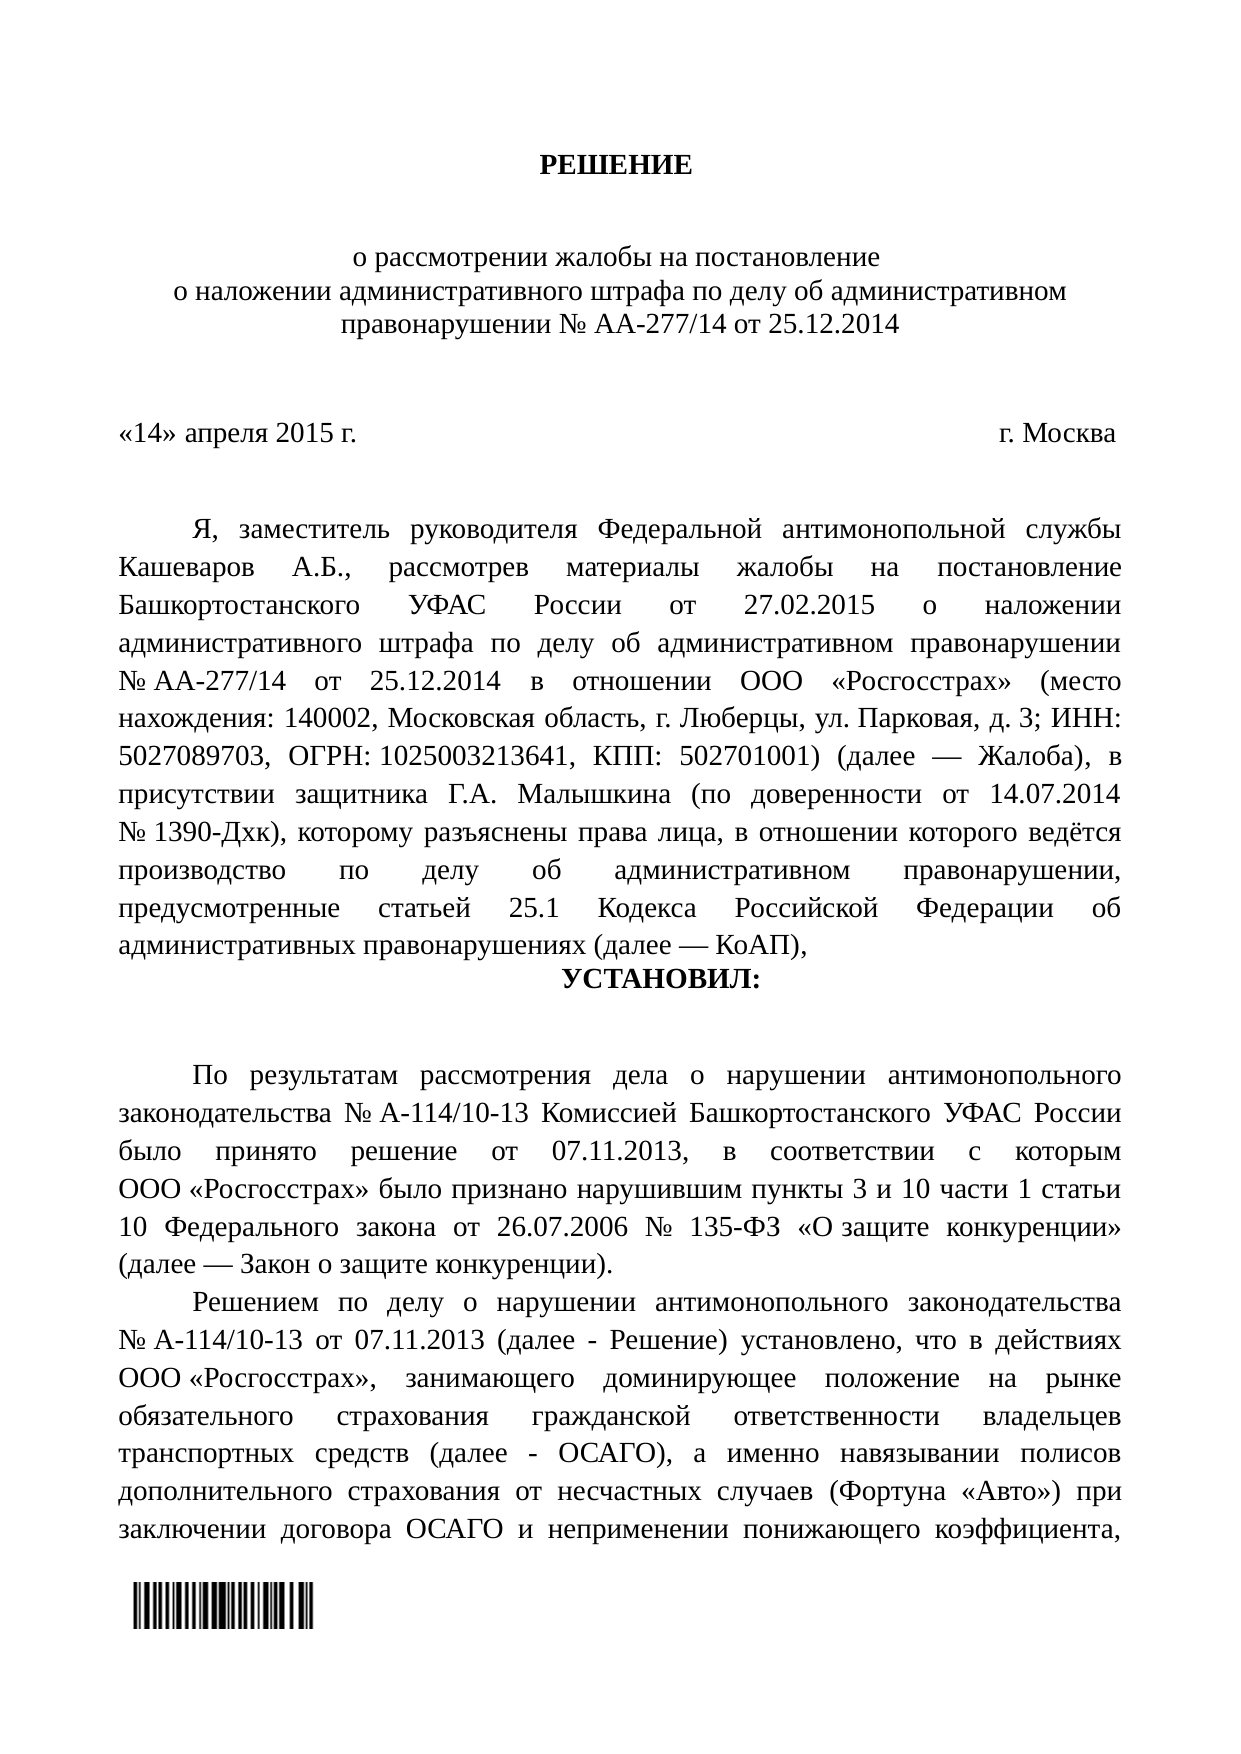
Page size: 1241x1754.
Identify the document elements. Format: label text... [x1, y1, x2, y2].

text о рассмотрении жалобы на постановление о наложении административного штрафа по делу об административном правонарушении № АА-277/14 от 25.12.2014 [118, 239, 1122, 340]
text По результатам рассмотрения дела о нарушении антимонопольного законодательства № А-114/10-13 Комиссией Башкортостанского УФАС России было принято решение от 07.11.2013, в соответствии с которым ООО «Росгосстрах» было признано нарушившим пункты 3 и 10 части 1 статьи 10 Федерального закона от 26.07.2006 № 135-ФЗ «О защите конкуренции» (далее — Закон о защите конкуренции). [118, 1053, 1122, 1280]
text «14» апреля 2015 г. г. Москва [118, 415, 1122, 449]
text Решением по делу о нарушении антимонопольного законодательства № А-114/10-13 от 07.11.2013 (далее - Решение) установлено, что в действиях ООО «Росгосстрах», занимающего доминирующее положение на рынке обязательного страхования гражданской ответственности владельцев транспортных средств (далее - ОСАГО), а именно навязывании полисов дополнительного страхования от несчастных случаев (Фортуна «Авто») при заключении договора ОСАГО и неприменении понижающего коэффициента, [118, 1280, 1122, 1545]
picture [118, 1582, 331, 1629]
text УСТАНОВИЛ: [118, 961, 1122, 995]
text Я, заместитель руководителя Федеральной антимонопольной службы Кашеваров А.Б., рассмотрев материалы жалобы на постановление Башкортостанского УФАС России от 27.02.2015 о наложении административного штрафа по делу об административном правонарушении № АА-277/14 от 25.12.2014 в отношении ООО «Росгосстрах» (место нахождения: 140002, Московская область, г. Люберцы, ул. Парковая, д. 3; ИНН: 5027089703, ОГРН: 1025003213641, КПП: 502701001) (далее — Жалоба), в присутствии защитника Г.А. Малышкина (по доверенности от 14.07.2014 № 1390-Дхк), которому разъяснены права лица, в отношении которого ведётся производство по делу об административном правонарушении, предусмотренные статьей 25.1 Кодекса Российской Федерации об административных правонарушениях (далее — КоАП), [118, 507, 1122, 961]
text РЕШЕНИЕ [118, 147, 1122, 181]
